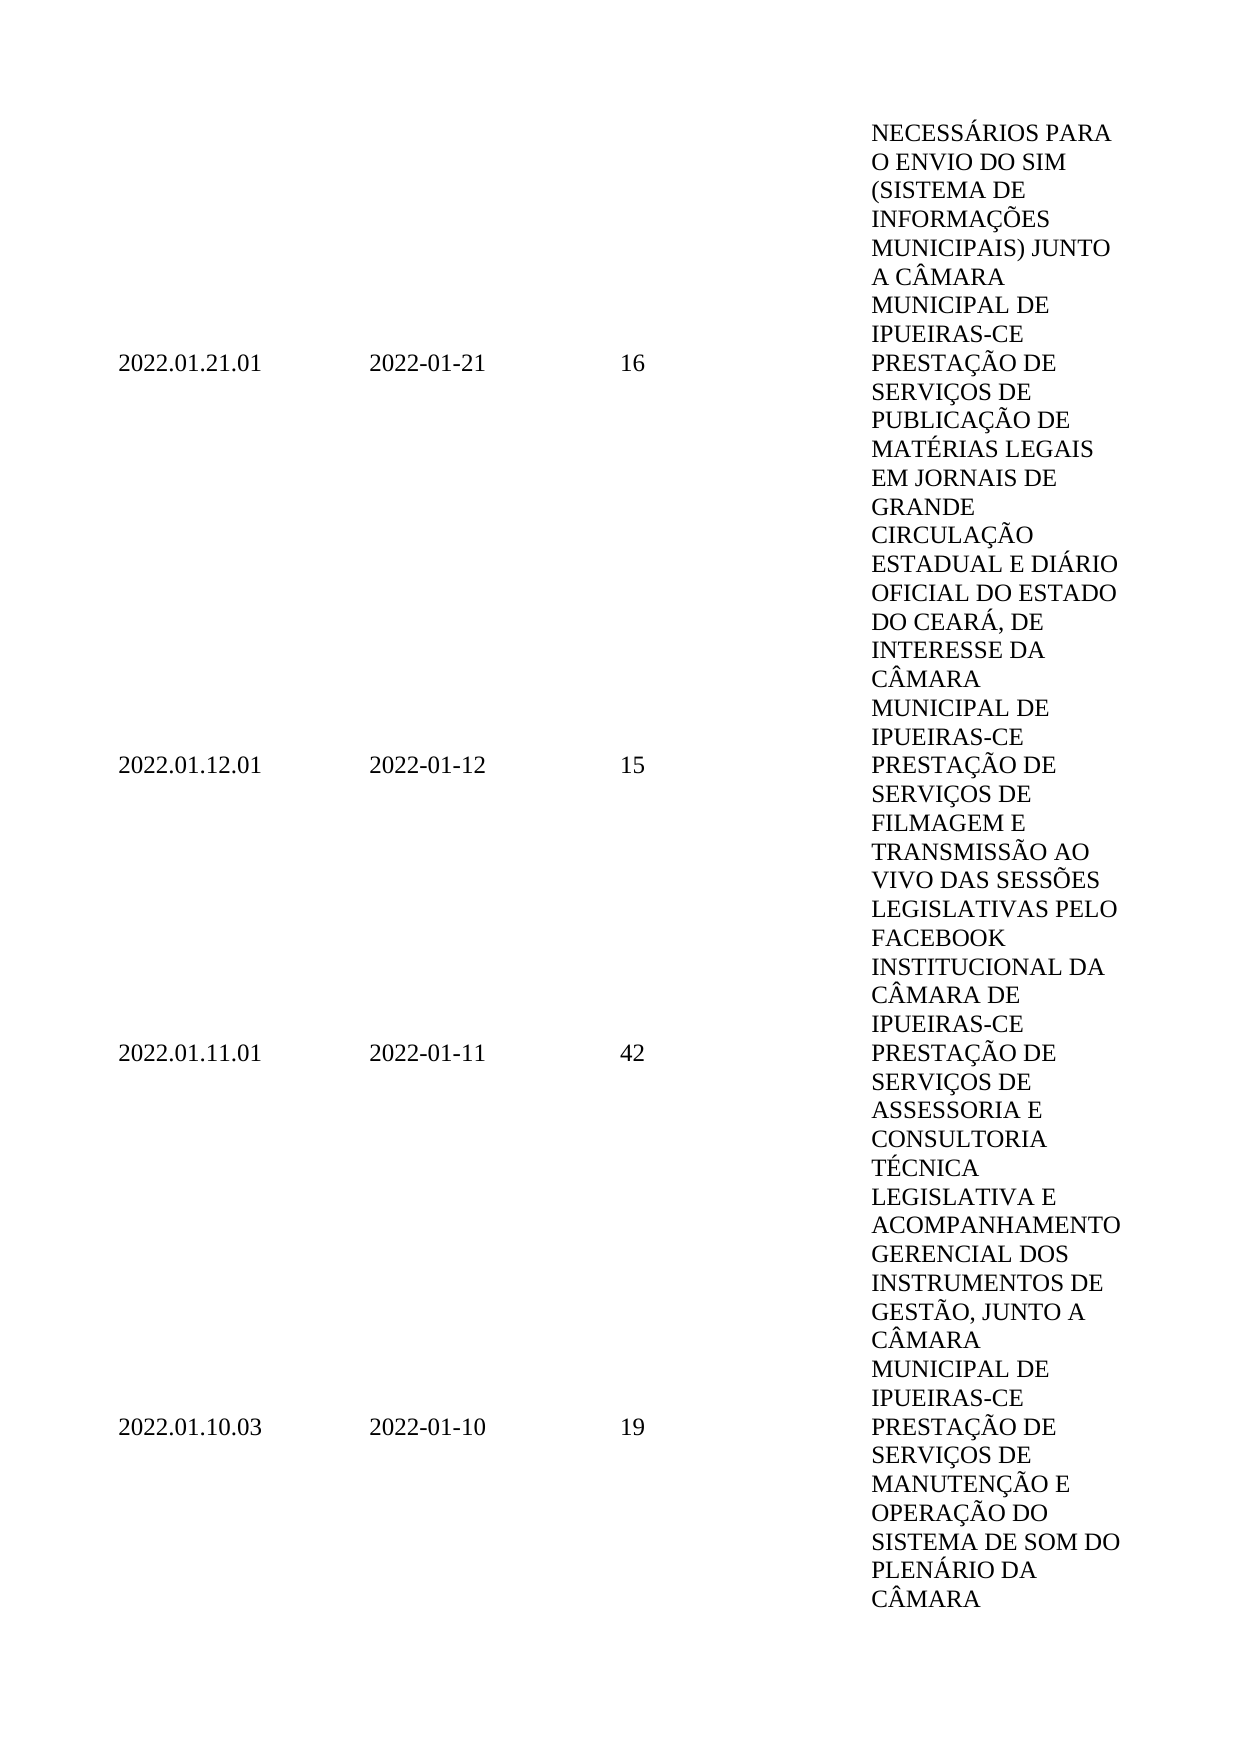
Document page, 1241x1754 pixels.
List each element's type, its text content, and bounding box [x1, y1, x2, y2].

table_cell [118, 118, 369, 348]
table_cell [369, 118, 620, 348]
table_cell 2022.01.12.01 [118, 751, 369, 1038]
table_cell [620, 118, 871, 348]
table_cell 2022-01-12 [369, 751, 620, 1038]
table_cell 19 [620, 1412, 871, 1613]
table_cell 2022.01.10.03 [118, 1412, 369, 1613]
table_cell 42 [620, 1038, 871, 1412]
table_cell 2022-01-11 [369, 1038, 620, 1412]
table_cell 2022.01.21.01 [118, 348, 369, 751]
table_cell PRESTAÇÃO DE SERVIÇOS DE ASSESSORIA E CONSULTORIA TÉCNICA LEGISLATIVA E ACOMPANHAMENTO GERENCIAL DOS INSTRUMENTOS DE GESTÃO, JUNTO A CÂMARA MUNICIPAL DE IPUEIRAS-CE [871, 1038, 1122, 1412]
table_cell 15 [620, 751, 871, 1038]
table_cell 16 [620, 348, 871, 751]
table_cell PRESTAÇÃO DE SERVIÇOS DE MANUTENÇÃO E OPERAÇÃO DO SISTEMA DE SOM DO PLENÁRIO DA CÂMARA [871, 1412, 1122, 1613]
table_cell NECESSÁRIOS PARA O ENVIO DO SIM (SISTEMA DE INFORMAÇÕES MUNICIPAIS) JUNTO A CÂMARA MUNICIPAL DE IPUEIRAS-CE [871, 118, 1122, 348]
table_cell PRESTAÇÃO DE SERVIÇOS DE PUBLICAÇÃO DE MATÉRIAS LEGAIS EM JORNAIS DE GRANDE CIRCULAÇÃO ESTADUAL E DIÁRIO OFICIAL DO ESTADO DO CEARÁ, DE INTERESSE DA CÂMARA MUNICIPAL DE IPUEIRAS-CE [871, 348, 1122, 751]
table_cell 2022.01.11.01 [118, 1038, 369, 1412]
table_cell PRESTAÇÃO DE SERVIÇOS DE FILMAGEM E TRANSMISSÃO AO VIVO DAS SESSÕES LEGISLATIVAS PELO FACEBOOK INSTITUCIONAL DA CÂMARA DE IPUEIRAS-CE [871, 751, 1122, 1038]
table_cell 2022-01-10 [369, 1412, 620, 1613]
table_cell 2022-01-21 [369, 348, 620, 751]
